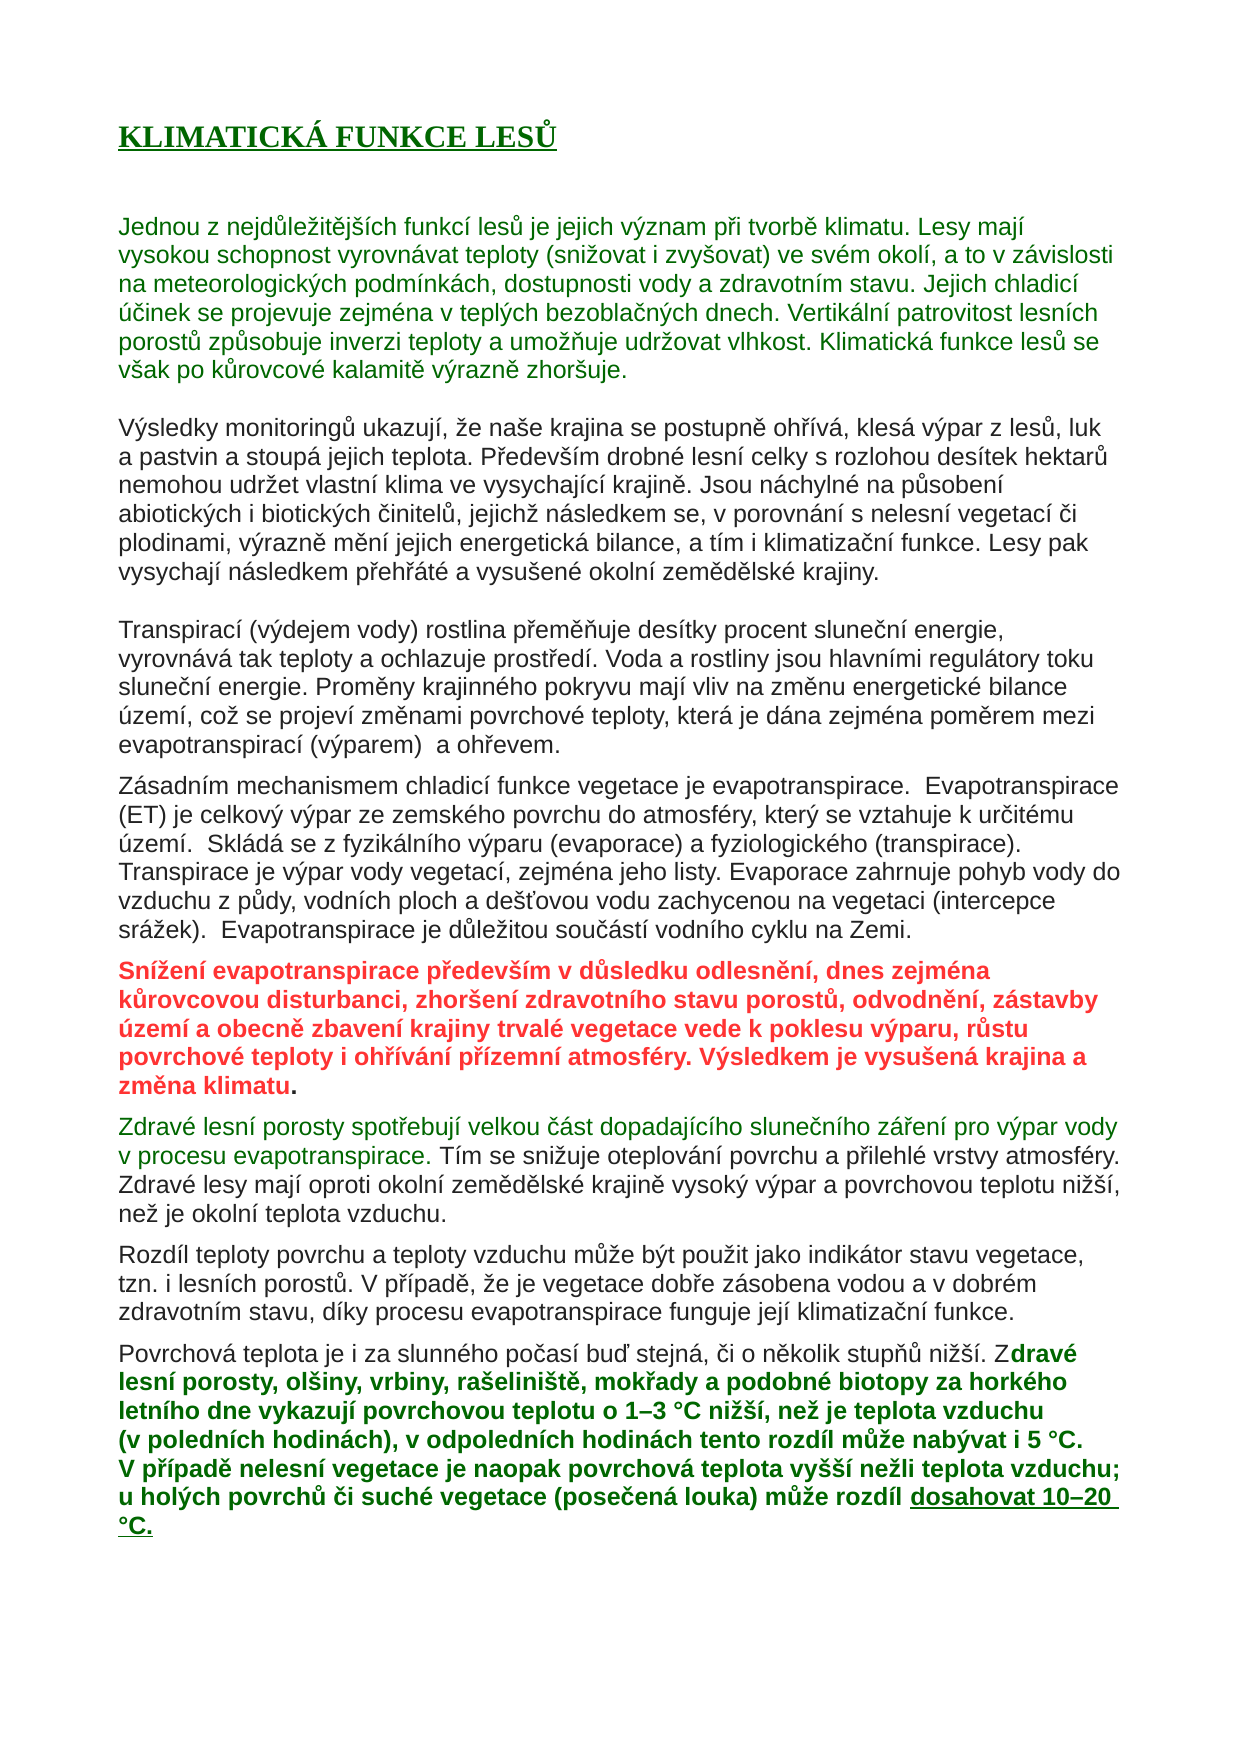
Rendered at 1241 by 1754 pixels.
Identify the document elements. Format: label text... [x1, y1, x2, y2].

text Jednou z nejdůležitějších funkcí lesů je jejich význam při tvorbě klimatu. Lesy mají vysokou schopnost vyrovnávat teploty (snižovat i zvyšovat) ve svém okolí, a to v závislosti na meteorologických podmínkách, dostupnosti vody a zdravotním stavu. Jejich chladicí účinek se projevuje zejména v teplých bezoblačných dnech. Vertikální patrovitost lesních porostů způsobuje inverzi teploty a umožňuje udržovat vlhkost. Klimatická funkce lesů se však po kůrovcové kalamitě výrazně zhoršuje. [118, 212, 1122, 384]
text Výsledky monitoringů ukazují, že naše krajina se postupně ohřívá, klesá výpar z lesů, luk a pastvin a stoupá jejich teplota. Především drobné lesní celky s rozlohou desítek hektarů nemohou udržet vlastní klima ve vysychající krajině. Jsou náchylné na působení abiotických i biotických činitelů, jejichž následkem se, v porovnání s nelesní vegetací či plodinami, výrazně mění jejich energetická bilance, a tím i klimatizační funkce. Lesy pak vysychají následkem přehřáté a vysušené okolní zemědělské krajiny. [118, 413, 1122, 585]
text Rozdíl teploty povrchu a teploty vzduchu může být použit jako indikátor stavu vegetace, tzn. i lesních porostů. V případě, že je vegetace dobře zásobena vodou a v dobrém zdravotním stavu, díky procesu evapotranspirace funguje její klimatizační funkce. [118, 1240, 1122, 1326]
text KLIMATICKÁ FUNKCE LESŮ [118, 118, 1122, 154]
text Zdravé lesní porosty spotřebují velkou část dopadajícího slunečního záření pro výpar vody v procesu evapotranspirace. Tím se snižuje oteplování povrchu a přilehlé vrstvy atmosféry. Zdravé lesy mají oproti okolní zemědělské krajině vysoký výpar a povrchovou teplotu nižší, než je okolní teplota vzduchu. [118, 1112, 1122, 1227]
text Transpirací (výdejem vody) rostlina přeměňuje desítky procent sluneční energie, vyrovnává tak teploty a ochlazuje prostředí. Voda a rostliny jsou hlavními regulátory toku sluneční energie. Proměny krajinného pokryvu mají vliv na změnu energetické bilance území, což se projeví změnami povrchové teploty, která je dána zejména poměrem mezi evapotranspirací (výparem) a ohřevem. [118, 615, 1122, 758]
text Povrchová teplota je i za slunného počasí buď stejná, či o několik stupňů nižší. Zdravé lesní porosty, olšiny, vrbiny, rašeliniště, mokřady a podobné biotopy za horkého letního dne vykazují povrchovou teplotu o 1–3 °C nižší, než je teplota vzduchu (v poledních hodinách), v odpoledních hodinách tento rozdíl může nabývat i 5 °C. V případě nelesní vegetace je naopak povrchová teplota vyšší nežli teplota vzduchu; u holých povrchů či suché vegetace (posečená louka) může rozdíl dosahovat 10–20 °C. [118, 1338, 1122, 1540]
text Snížení evapotranspirace především v důsledku odlesnění, dnes zejména kůrovcovou disturbanci, zhoršení zdravotního stavu porostů, odvodnění, zástavby území a obecně zbavení krajiny trvalé vegetace vede k poklesu výparu, růstu povrchové teploty i ohřívání přízemní atmosféry. Výsledkem je vysušená krajina a změna klimatu. [118, 956, 1122, 1100]
text Zásadním mechanismem chladicí funkce vegetace je evapotranspirace. Evapotranspirace (ET) je celkový výpar ze zemského povrchu do atmosféry, který se vztahuje k určitému území. Skládá se z fyzikálního výparu (evaporace) a fyziologického (transpirace). Transpirace je výpar vody vegetací, zejména jeho listy. Evaporace zahrnuje pohyb vody do vzduchu z půdy, vodních ploch a dešťovou vodu zachycenou na vegetaci (intercepce srážek). Evapotranspirace je důležitou součástí vodního cyklu na Zemi. [118, 771, 1122, 943]
